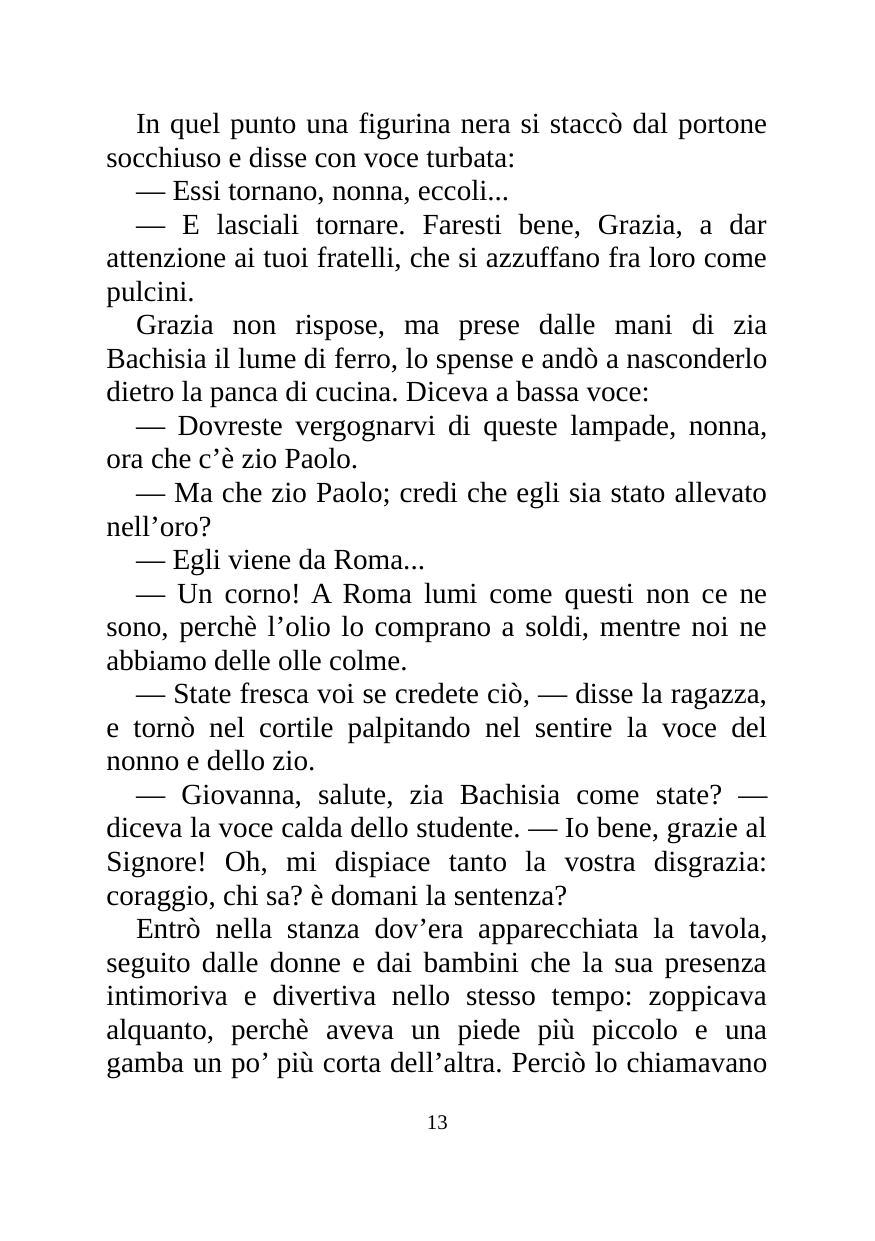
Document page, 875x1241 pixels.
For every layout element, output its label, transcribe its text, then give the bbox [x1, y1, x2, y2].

text — Dovreste vergognarvi di queste lampade, nonna, ora che c’è zio Paolo. [106, 408, 768, 475]
text Entrò nella stanza dov’era apparecchiata la tavola, seguito dalle donne e dai bambini che la sua presenza intimoriva e divertiva nello stesso tempo: zoppicava alquanto, perchè aveva un piede più piccolo e una gamba un po’ più corta dell’altra. Perciò lo chiamavano [106, 911, 768, 1079]
text In quel punto una figurina nera si staccò dal portone socchiuso e disse con voce turbata: [106, 106, 768, 173]
text — Giovanna, salute, zia Bachisia come state? — diceva la voce calda dello studente. — Io bene, grazie al Signore! Oh, mi dispiace tanto la vostra disgrazia: coraggio, chi sa? è domani la sentenza? [106, 777, 768, 911]
text Grazia non rispose, ma prese dalle mani di zia Bachisia il lume di ferro, lo spense e andò a nasconderlo dietro la panca di cucina. Diceva a bassa voce: [106, 307, 768, 408]
text — Essi tornano, nonna, eccoli... [106, 173, 768, 207]
text — Egli viene da Roma... [106, 542, 768, 576]
text — Ma che zio Paolo; credi che egli sia stato allevato nell’oro? [106, 475, 768, 542]
text — State fresca voi se credete ciò, — disse la ragazza, e tornò nel cortile palpitando nel sentire la voce del nonno e dello zio. [106, 676, 768, 777]
text — E lasciali tornare. Faresti bene, Grazia, a dar attenzione ai tuoi fratelli, che si azzuffano fra loro come pulcini. [106, 207, 768, 307]
text — Un corno! A Roma lumi come questi non ce ne sono, perchè l’olio lo comprano a soldi, mentre noi ne abbiamo delle olle colme. [106, 576, 768, 676]
